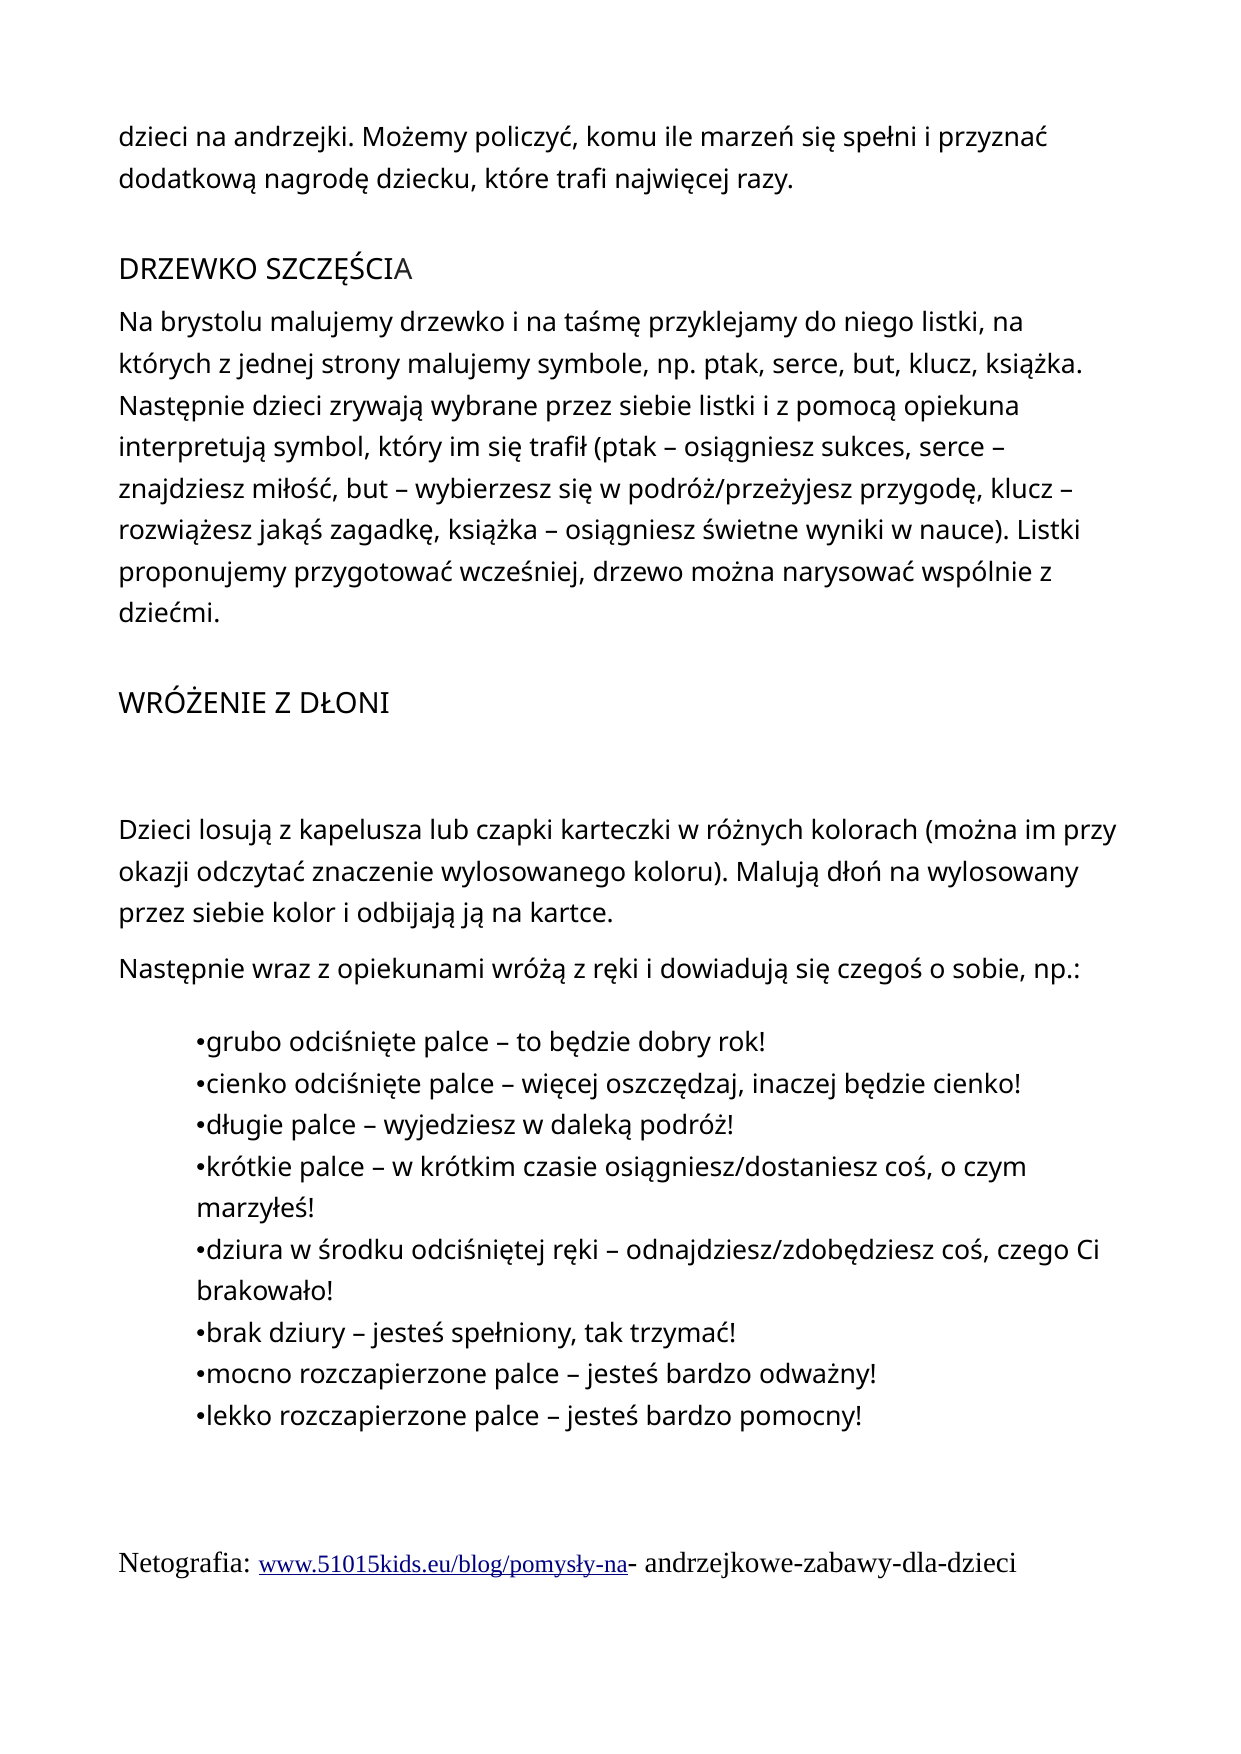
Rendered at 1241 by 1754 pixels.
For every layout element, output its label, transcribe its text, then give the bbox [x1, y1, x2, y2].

text Dzieci losują z kapelusza lub czapki karteczki w różnych kolorach (można im przy okazji odczytać znaczenie wylosowanego koloru). Malują dłoń na wylosowany przez siebie kolor i odbijają ją na kartce. [118, 811, 1122, 930]
list grubo odciśnięte palce – to będzie dobry rok! [196, 1023, 1122, 1059]
text Następnie wraz z opiekunami wróżą z ręki i dowiadują się czegoś o sobie, np.: [118, 950, 1122, 986]
subtitle WRÓŻENIE Z DŁONI [118, 683, 1122, 722]
subtitle DRZEWKO SZCZĘŚCIA [118, 248, 1122, 288]
text Na brystolu malujemy drzewko i na taśmę przyklejamy do niego listki, na których z jednej strony malujemy symbole, np. ptak, serce, but, klucz, książka. Następnie dzieci zrywają wybrane przez siebie listki i z pomocą opiekuna interpretują symbol, który im się trafił (ptak – osiągniesz sukces, serce – znajdziesz miłość, but – wybierzesz się w podróż/przeżyjesz przygodę, klucz – rozwiążesz jakąś zagadkę, książka – osiągniesz świetne wyniki w nauce). Listki proponujemy przygotować wcześniej, drzewo można narysować wspólnie z dziećmi. [118, 303, 1122, 631]
text dzieci na andrzejki. Możemy policzyć, komu ile marzeń się spełni i przyznać dodatkową nagrodę dziecku, które trafi najwięcej razy. [118, 118, 1122, 196]
list brak dziury – jesteś spełniony, tak trzymać! [196, 1314, 1122, 1350]
list cienko odciśnięte palce – więcej oszczędzaj, inaczej będzie cienko! [196, 1064, 1122, 1101]
list dziura w środku odciśniętej ręki – odnajdziesz/zdobędziesz coś, czego Ci brakowało! [196, 1231, 1122, 1308]
list mocno rozczapierzone palce – jesteś bardzo odważny! [196, 1356, 1122, 1392]
text Netografia: www.51015kids.eu/blog/pomysły-na- andrzejkowe-zabawy-dla-dzieci [118, 1545, 1122, 1578]
list krótkie palce – w krótkim czasie osiągniesz/dostaniesz coś, o czym marzyłeś! [196, 1148, 1122, 1225]
list długie palce – wyjedziesz w daleką podróż! [196, 1106, 1122, 1142]
list lekko rozczapierzone palce – jesteś bardzo pomocny! [196, 1397, 1122, 1433]
